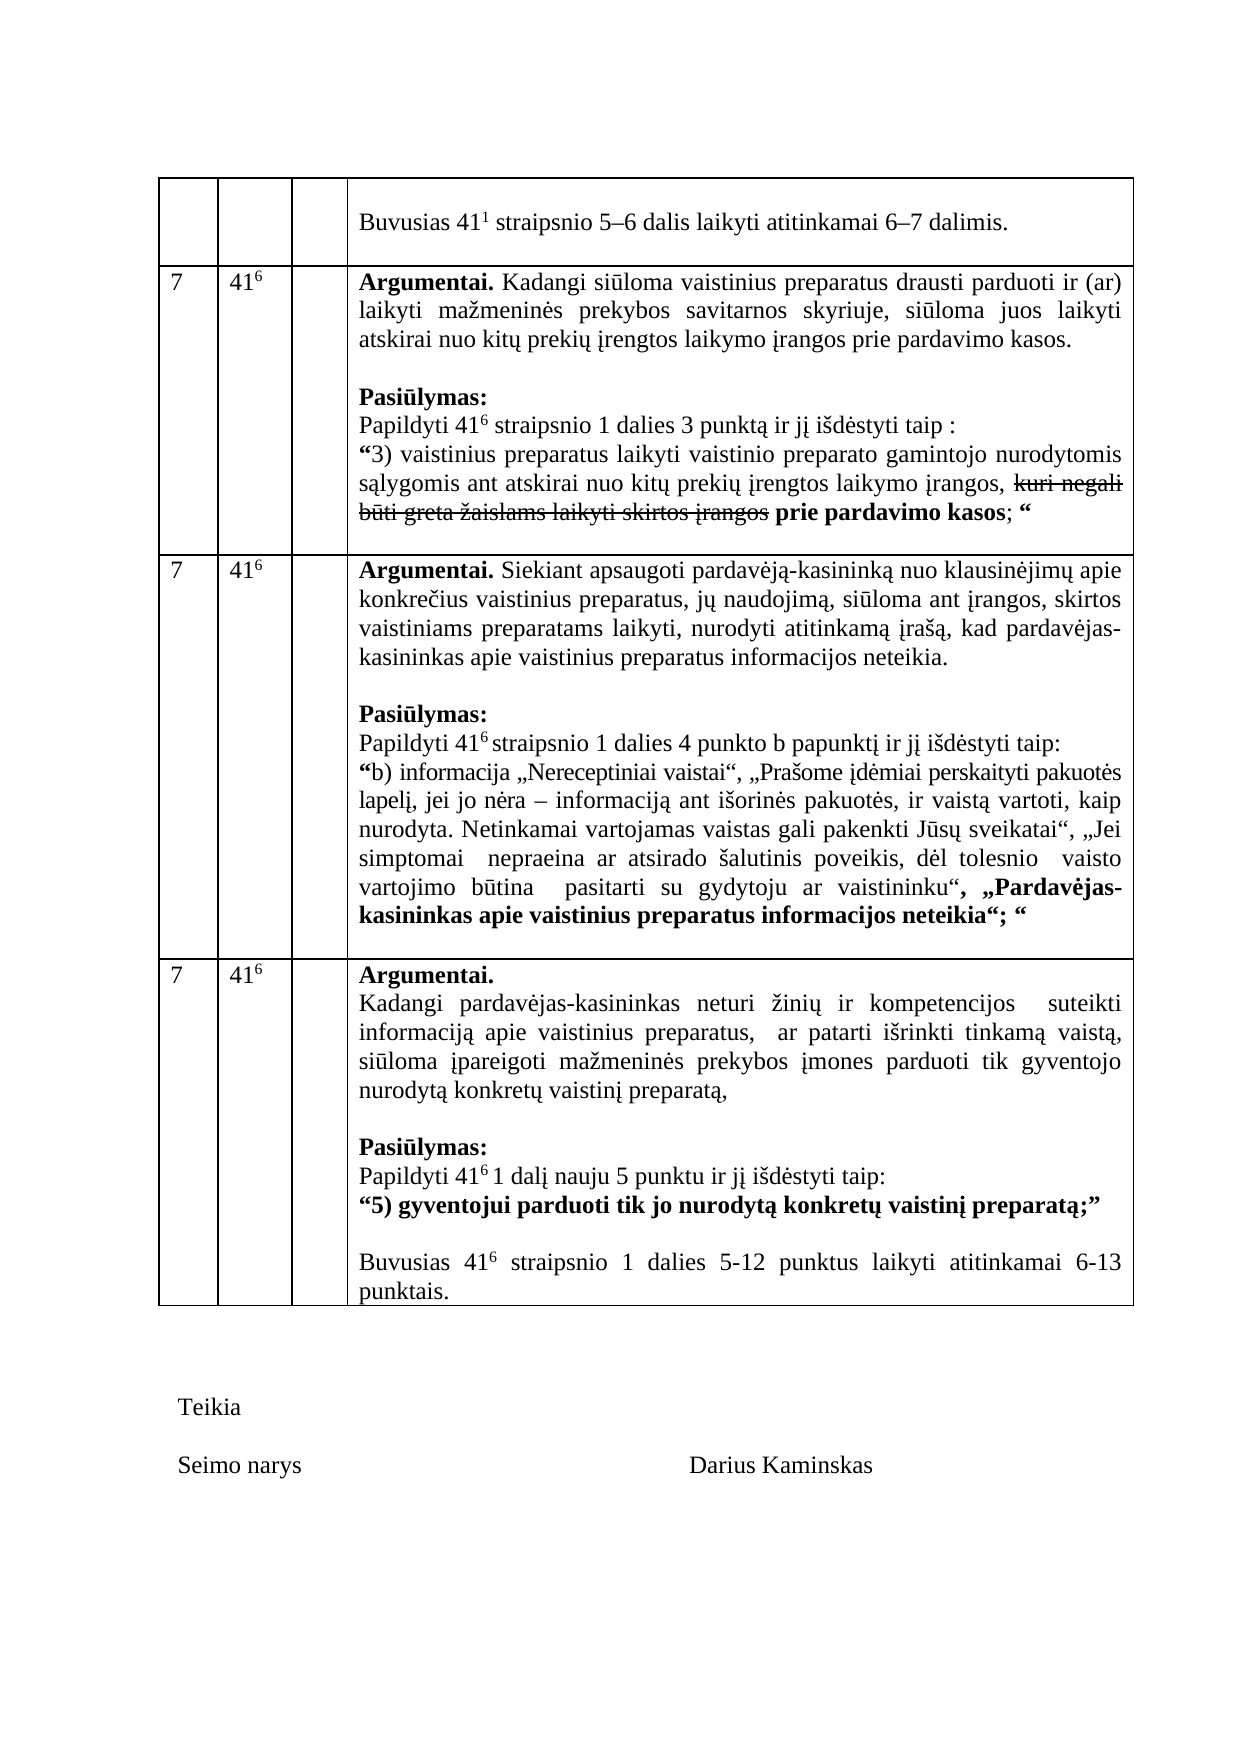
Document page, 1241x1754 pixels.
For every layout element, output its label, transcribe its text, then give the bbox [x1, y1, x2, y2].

table_cell Argumentai. Siekiant apsaugoti pardavėją-kasininką nuo klausinėjimų apie konkrečius vaistinius preparatus, jų naudojimą, siūloma ant įrangos, skirtos vaistiniams preparatams laikyti, nurodyti atitinkamą įrašą, kad pardavėjas-kasininkas apie vaistinius preparatus informacijos neteikia. Pasiūlymas: Papildyti 416 straipsnio 1 dalies 4 punkto b papunktį ir jį išdėstyti taip: “b) informacija „Nereceptiniai vaistai“, „Prašome įdėmiai perskaityti pakuotės lapelį, jei jo nėra – informaciją ant išorinės pakuotės, ir vaistą vartoti, kaip nurodyta. Netinkamai vartojamas vaistas gali pakenkti Jūsų sveikatai“, „Jei simptomai nepraeina ar atsirado šalutinis poveikis, dėl tolesnio vaisto vartojimo būtina pasitarti su gydytoju ar vaistininku“, „Pardavėjas-kasininkas apie vaistinius preparatus informacijos neteikia“; “ [348, 556, 1133, 958]
table_cell Buvusias 411 straipsnio 5–6 dalis laikyti atitinkamai 6–7 dalimis. [348, 179, 1133, 265]
table_cell 7 [160, 267, 217, 554]
text Seimo narys Darius Kaminskas [177, 1450, 1181, 1479]
table_cell 416 [219, 960, 291, 1305]
text Teikia [177, 1392, 1181, 1421]
table_cell [160, 179, 217, 265]
table_cell 7 [160, 556, 217, 958]
table_cell [293, 960, 347, 1305]
table_cell [293, 556, 347, 958]
table_cell 416 [219, 267, 291, 554]
table_cell 416 [219, 556, 291, 958]
table_cell [219, 179, 291, 265]
table_cell [293, 179, 347, 265]
table_cell [293, 267, 347, 554]
table_cell 7 [160, 960, 217, 1305]
table_cell Argumentai. Kadangi siūloma vaistinius preparatus drausti parduoti ir (ar) laikyti mažmeninės prekybos savitarnos skyriuje, siūloma juos laikyti atskirai nuo kitų prekių įrengtos laikymo įrangos prie pardavimo kasos. Pasiūlymas: Papildyti 416 straipsnio 1 dalies 3 punktą ir jį išdėstyti taip : “3) vaistinius preparatus laikyti vaistinio preparato gamintojo nurodytomis sąlygomis ant atskirai nuo kitų prekių įrengtos laikymo įrangos, kuri negali būti greta žaislams laikyti skirtos įrangos prie pardavimo kasos; “ [348, 267, 1133, 554]
